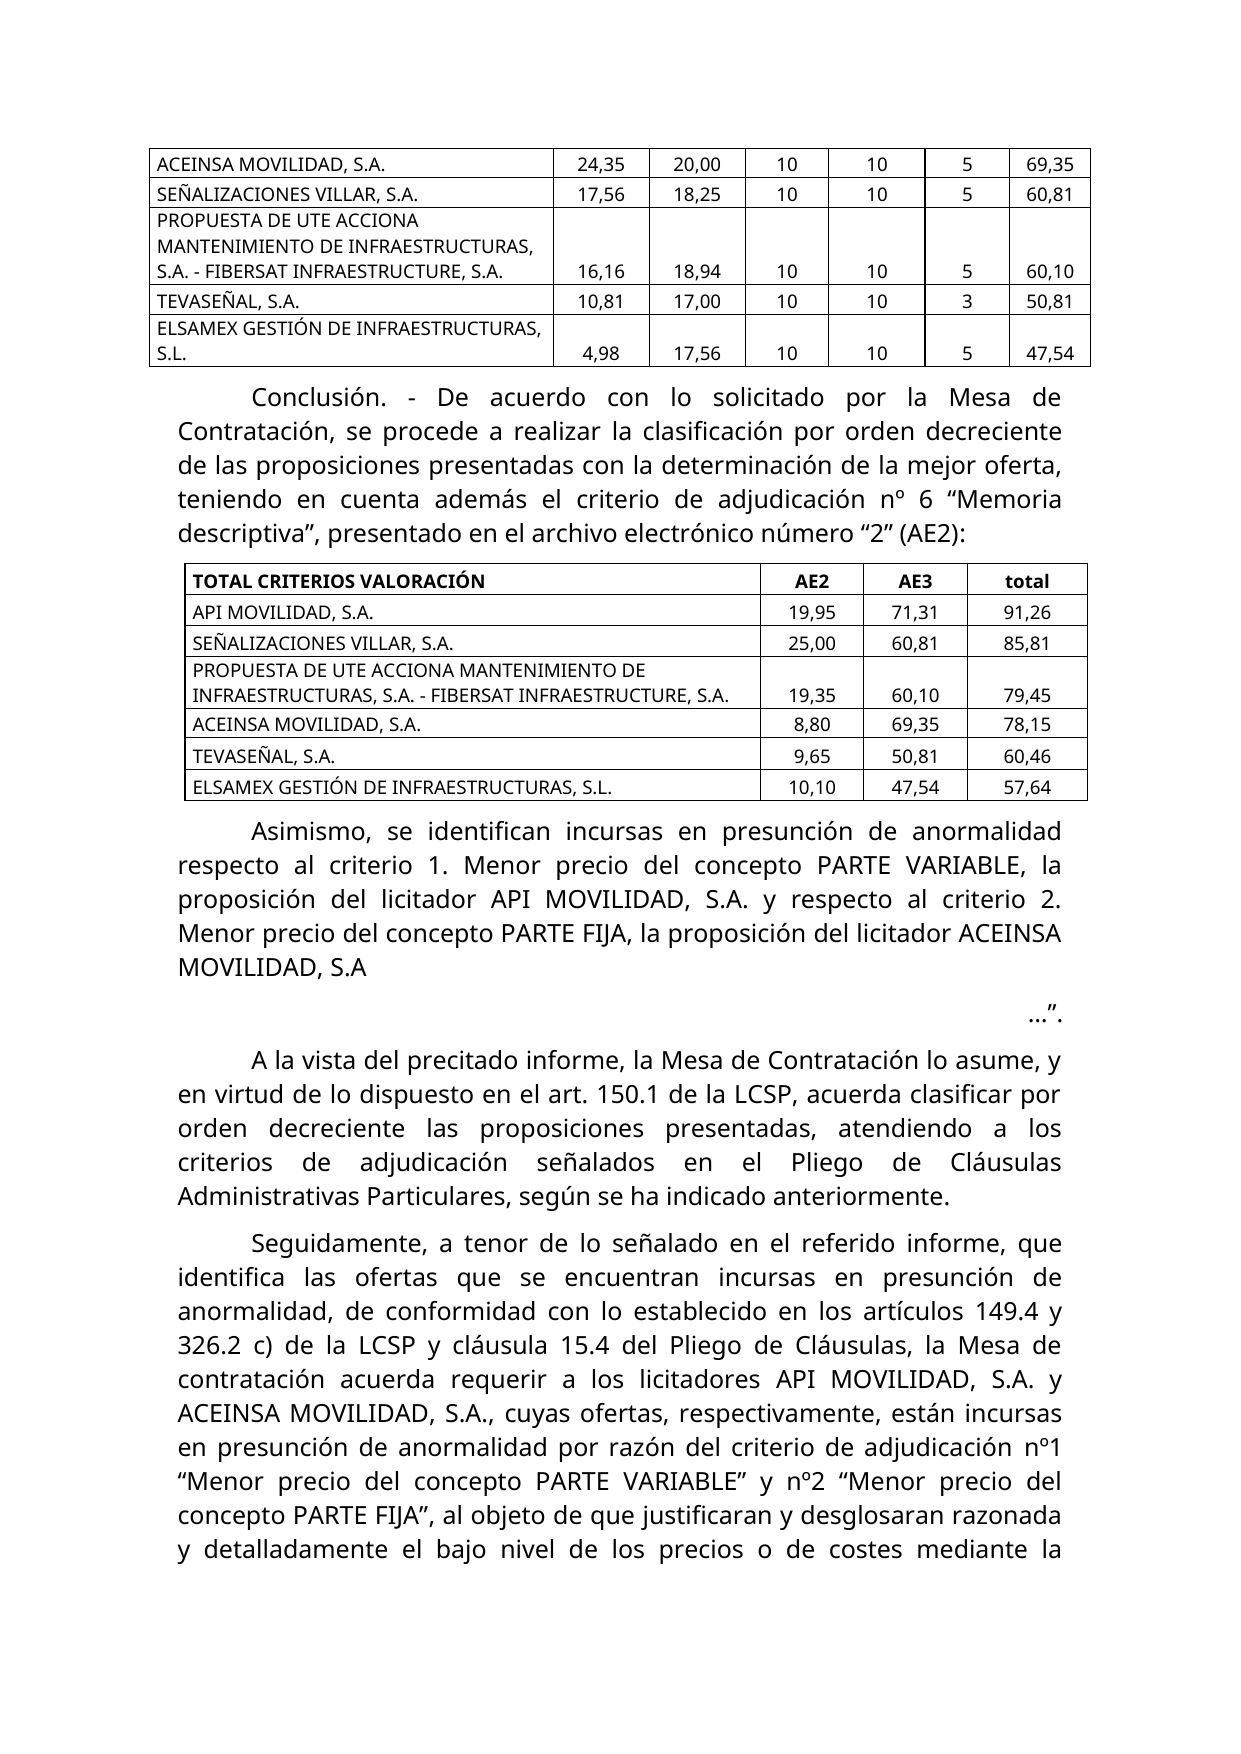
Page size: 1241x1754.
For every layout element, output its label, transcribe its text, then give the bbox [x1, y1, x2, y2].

table_cell 10 [829, 208, 924, 284]
table_cell 10 [746, 178, 828, 207]
table_cell 47,54 [864, 770, 967, 800]
table_cell SEÑALIZACIONES VILLAR, S.A. [150, 178, 553, 207]
table_cell 19,95 [761, 595, 863, 625]
table_cell 5 [926, 208, 1009, 284]
table_cell 60,46 [968, 738, 1087, 768]
text …”. [177, 996, 1063, 1030]
table_cell 5 [926, 178, 1009, 207]
table_header TOTAL CRITERIOS VALORACIÓN [186, 564, 760, 594]
table_cell 9,65 [761, 738, 863, 768]
table_cell 17,00 [650, 285, 745, 314]
text Asimismo, se identifican incursas en presunción de anormalidad respecto al criterio 1. Menor precio del concepto PARTE VARIABLE, la proposición del licitador API MOVILIDAD, S.A. y respecto al criterio 2. Menor precio del concepto PARTE FIJA, la proposición del licitador ACEINSA MOVILIDAD, S.A [177, 813, 1063, 983]
table_cell 60,81 [1010, 178, 1090, 207]
table_cell 20,00 [650, 149, 745, 177]
table_cell API MOVILIDAD, S.A. [186, 595, 760, 625]
table_header total [968, 564, 1087, 594]
table_cell 24,35 [554, 149, 649, 177]
table_cell 18,94 [650, 208, 745, 284]
table_cell 17,56 [554, 178, 649, 207]
table_header AE2 [761, 564, 863, 594]
table_cell 3 [926, 285, 1009, 314]
table_cell 50,81 [1010, 285, 1090, 314]
table_cell 10,81 [554, 285, 649, 314]
table_cell 10 [829, 315, 924, 366]
table_cell 71,31 [864, 595, 967, 625]
table_cell 10 [829, 285, 924, 314]
table_cell 10 [746, 149, 828, 177]
table_cell 10 [746, 285, 828, 314]
table_cell 10 [829, 178, 924, 207]
table_cell 10,10 [761, 770, 863, 800]
table_cell 10 [746, 208, 828, 284]
table_cell 18,25 [650, 178, 745, 207]
table_cell 10 [746, 315, 828, 366]
table_cell 78,15 [968, 709, 1087, 737]
table_cell 91,26 [968, 595, 1087, 625]
table_cell 25,00 [761, 626, 863, 656]
table_cell 19,35 [761, 657, 863, 708]
text A la vista del precitado informe, la Mesa de Contratación lo asume, y en virtud de lo dispuesto en el art. 150.1 de la LCSP, acuerda clasificar por orden decreciente las proposiciones presentadas, atendiendo a los criterios de adjudicación señalados en el Pliego de Cláusulas Administrativas Particulares, según se ha indicado anteriormente. [177, 1043, 1063, 1213]
table_cell 57,64 [968, 770, 1087, 800]
table_cell 69,35 [864, 709, 967, 737]
table_cell SEÑALIZACIONES VILLAR, S.A. [186, 626, 760, 656]
text Conclusión. - De acuerdo con lo solicitado por la Mesa de Contratación, se procede a realizar la clasificación por orden decreciente de las proposiciones presentadas con la determinación de la mejor oferta, teniendo en cuenta además el criterio de adjudicación nº 6 “Memoria descriptiva”, presentado en el archivo electrónico número “2” (AE2): [177, 379, 1063, 550]
table_cell 69,35 [1010, 149, 1090, 177]
table_cell 47,54 [1010, 315, 1090, 366]
table_cell 60,81 [864, 626, 967, 656]
table_cell 85,81 [968, 626, 1087, 656]
table_cell ELSAMEX GESTIÓN DE INFRAESTRUCTURAS, S.L. [186, 770, 760, 800]
table_cell 17,56 [650, 315, 745, 366]
text Seguidamente, a tenor de lo señalado en el referido informe, que identifica las ofertas que se encuentran incursas en presunción de anormalidad, de conformidad con lo establecido en los artículos 149.4 y 326.2 c) de la LCSP y cláusula 15.4 del Pliego de Cláusulas, la Mesa de contratación acuerda requerir a los licitadores API MOVILIDAD, S.A. y ACEINSA MOVILIDAD, S.A., cuyas ofertas, respectivamente, están incursas en presunción de anormalidad por razón del criterio de adjudicación nº1 “Menor precio del concepto PARTE VARIABLE” y nº2 “Menor precio del concepto PARTE FIJA”, al objeto de que justificaran y desglosaran razonada y detalladamente el bajo nivel de los precios o de costes mediante la [177, 1225, 1063, 1566]
table_cell 4,98 [554, 315, 649, 366]
table_header AE3 [864, 564, 967, 594]
table_cell ACEINSA MOVILIDAD, S.A. [150, 149, 553, 177]
table_cell 5 [926, 149, 1009, 177]
table_cell ACEINSA MOVILIDAD, S.A. [186, 709, 760, 737]
table_cell TEVASEÑAL, S.A. [186, 738, 760, 768]
table_cell 50,81 [864, 738, 967, 768]
table_cell 79,45 [968, 657, 1087, 708]
table_cell TEVASEÑAL, S.A. [150, 285, 553, 314]
table_cell ELSAMEX GESTIÓN DE INFRAESTRUCTURAS, S.L. [150, 315, 553, 366]
table_cell PROPUESTA DE UTE ACCIONA MANTENIMIENTO DE INFRAESTRUCTURAS, S.A. - FIBERSAT INFRAESTRUCTURE, S.A. [150, 208, 553, 284]
table_cell PROPUESTA DE UTE ACCIONA MANTENIMIENTO DE INFRAESTRUCTURAS, S.A. - FIBERSAT INFRAESTRUCTURE, S.A. [186, 657, 760, 708]
table_cell 5 [926, 315, 1009, 366]
table_cell 60,10 [1010, 208, 1090, 284]
table_cell 60,10 [864, 657, 967, 708]
table_cell 8,80 [761, 709, 863, 737]
table_cell 16,16 [554, 208, 649, 284]
table_cell 10 [829, 149, 924, 177]
